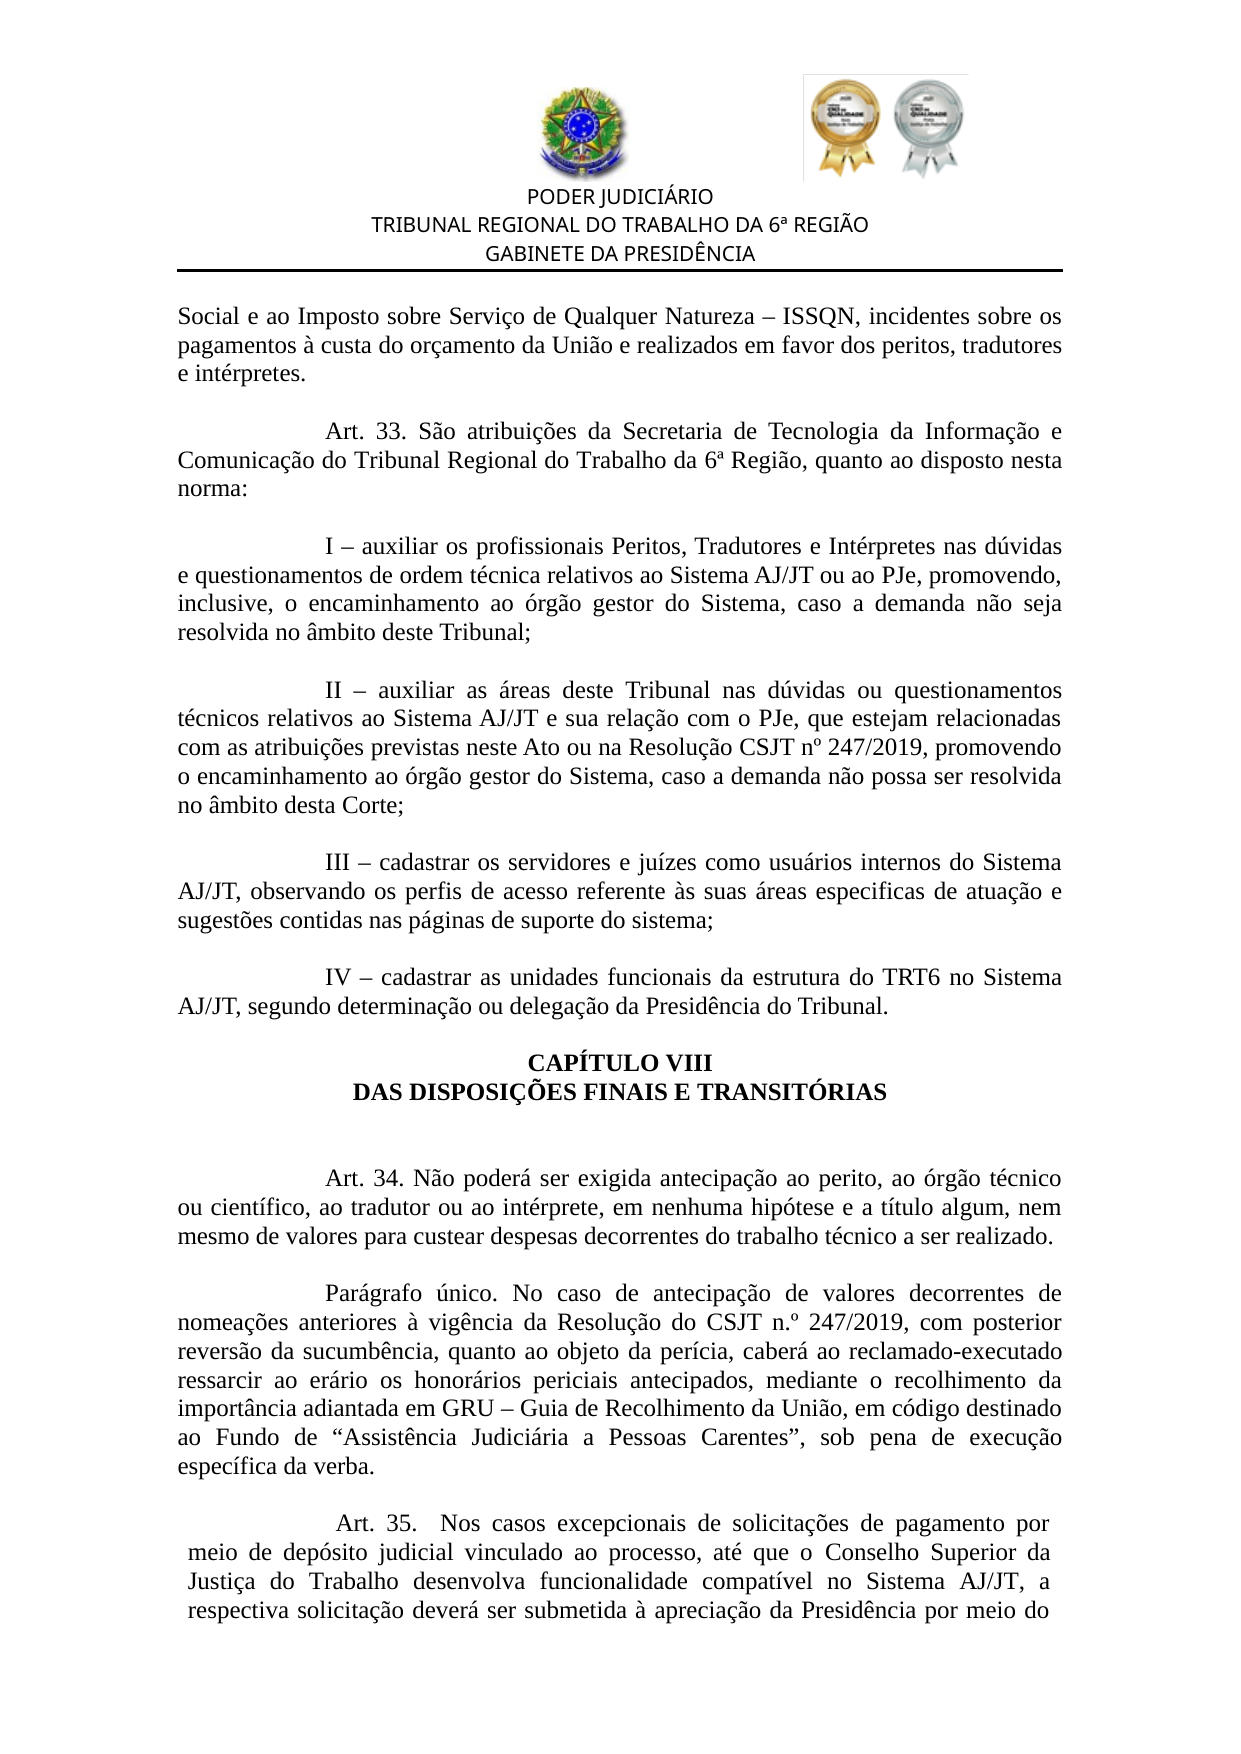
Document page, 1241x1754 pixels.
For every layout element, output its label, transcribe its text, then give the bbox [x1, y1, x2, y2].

text Art. 34. Não poderá ser exigida antecipação ao perito, ao órgão técnico ou científico, ao tradutor ou ao intérprete, em nenhuma hipótese e a título algum, nem mesmo de valores para custear despesas decorrentes do trabalho técnico a ser realizado. [177, 1163, 1063, 1250]
picture [802, 73, 969, 182]
text II – auxiliar as áreas deste Tribunal nas dúvidas ou questionamentos técnicos relativos ao Sistema AJ/JT e sua relação com o PJe, que estejam relacionadas com as atribuições previstas neste Ato ou na Resolução CSJT nº 247/2019, promovendo o encaminhamento ao órgão gestor do Sistema, caso a demanda não possa ser resolvida no âmbito desta Corte; [177, 675, 1063, 818]
text Art. 35. Nos casos excepcionais de solicitações de pagamento por meio de depósito judicial vinculado ao processo, até que o Conselho Superior da Justiça do Trabalho desenvolva funcionalidade compatível no Sistema AJ/JT, a respectiva solicitação deverá ser submetida à apreciação da Presidência por meio do [188, 1508, 1051, 1623]
picture [537, 87, 630, 182]
text III – cadastrar os servidores e juízes como usuários internos do Sistema AJ/JT, observando os perfis de acesso referente às suas áreas especificas de atuação e sugestões contidas nas páginas de suporte do sistema; [177, 847, 1063, 933]
text I – auxiliar os profissionais Peritos, Tradutores e Intérpretes nas dúvidas e questionamentos de ordem técnica relativos ao Sistema AJ/JT ou ao PJe, promovendo, inclusive, o encaminhamento ao órgão gestor do Sistema, caso a demanda não seja resolvida no âmbito deste Tribunal; [177, 531, 1063, 646]
text CAPÍTULO VIII [177, 1048, 1063, 1077]
text Social e ao Imposto sobre Serviço de Qualquer Natureza – ISSQN, incidentes sobre os pagamentos à custa do orçamento da União e realizados em favor dos peritos, tradutores e intérpretes. [177, 301, 1063, 387]
text Art. 33. São atribuições da Secretaria de Tecnologia da Informação e Comunicação do Tribunal Regional do Trabalho da 6ª Região, quanto ao disposto nesta norma: [177, 416, 1063, 502]
text Parágrafo único. No caso de antecipação de valores decorrentes de nomeações anteriores à vigência da Resolução do CSJT n.º 247/2019, com posterior reversão da sucumbência, quanto ao objeto da perícia, caberá ao reclamado-executado ressarcir ao erário os honorários periciais antecipados, mediante o recolhimento da importância adiantada em GRU – Guia de Recolhimento da União, em código destinado ao Fundo de “Assistência Judiciária a Pessoas Carentes”, sob pena de execução específica da verba. [177, 1278, 1063, 1480]
text DAS DISPOSIÇÕES FINAIS E TRANSITÓRIAS [177, 1077, 1063, 1106]
text IV – cadastrar as unidades funcionais da estrutura do TRT6 no Sistema AJ/JT, segundo determinação ou delegação da Presidência do Tribunal. [177, 962, 1063, 1020]
